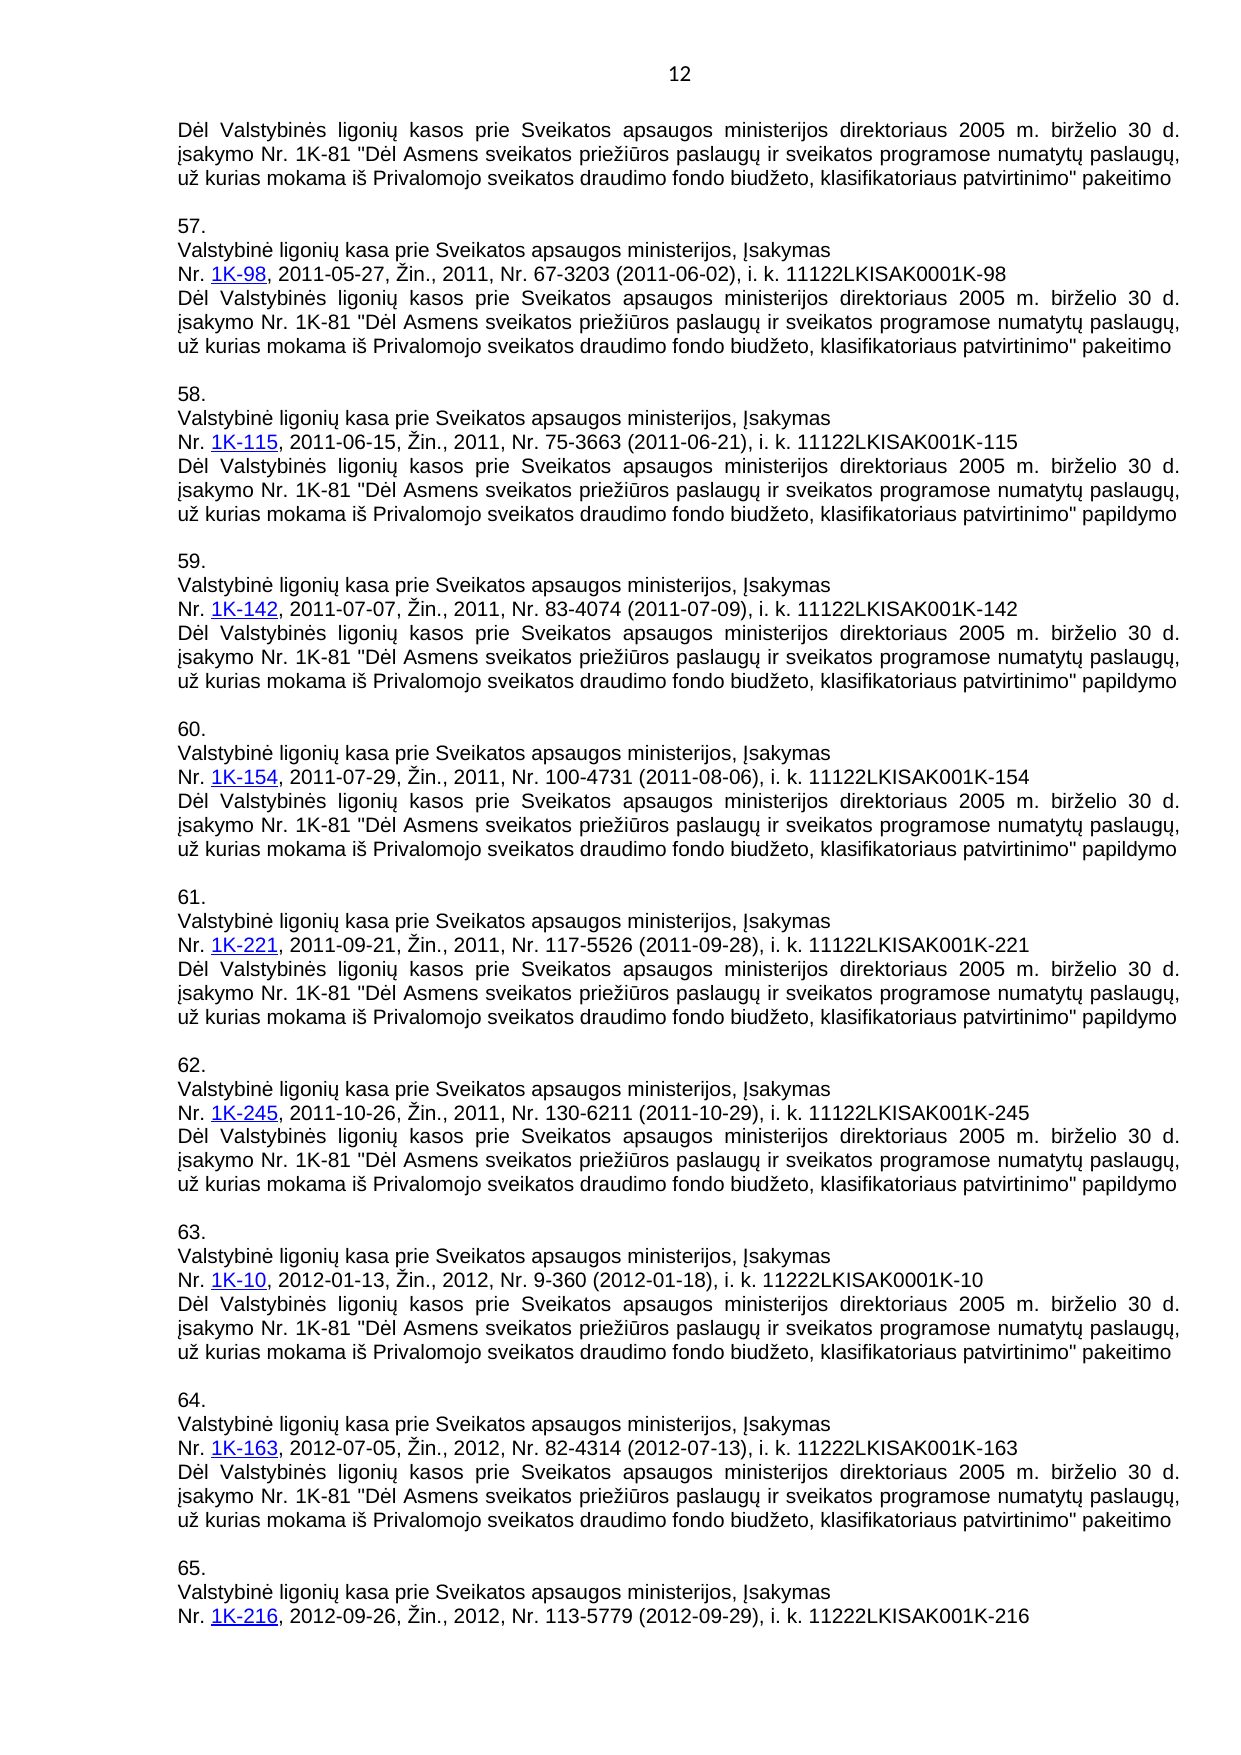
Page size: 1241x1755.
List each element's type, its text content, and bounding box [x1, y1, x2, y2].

text Dėl Valstybinės ligonių kasos prie Sveikatos apsaugos ministerijos direktoriaus 2005 m. birželio 30 d. įsakymo Nr. 1K-81 "Dėl Asmens sveikatos priežiūros paslaugų ir sveikatos programose numatytų paslaugų, už kurias mokama iš Privalomojo sveikatos draudimo fondo biudžeto, klasifikatoriaus patvirtinimo" pakeitimo [177, 1460, 1181, 1532]
text 59. [177, 549, 1181, 573]
text 60. [177, 717, 1181, 741]
text 61. [177, 885, 1181, 909]
text Dėl Valstybinės ligonių kasos prie Sveikatos apsaugos ministerijos direktoriaus 2005 m. birželio 30 d. įsakymo Nr. 1K-81 "Dėl Asmens sveikatos priežiūros paslaugų ir sveikatos programose numatytų paslaugų, už kurias mokama iš Privalomojo sveikatos draudimo fondo biudžeto, klasifikatoriaus patvirtinimo" pakeitimo [177, 286, 1181, 358]
text Nr. 1K-221, 2011-09-21, Žin., 2011, Nr. 117-5526 (2011-09-28), i. k. 11122LKISAK001K-221 [177, 933, 1181, 957]
text Valstybinė ligonių kasa prie Sveikatos apsaugos ministerijos, Įsakymas [177, 406, 1181, 429]
text Dėl Valstybinės ligonių kasos prie Sveikatos apsaugos ministerijos direktoriaus 2005 m. birželio 30 d. įsakymo Nr. 1K-81 "Dėl Asmens sveikatos priežiūros paslaugų ir sveikatos programose numatytų paslaugų, už kurias mokama iš Privalomojo sveikatos draudimo fondo biudžeto, klasifikatoriaus patvirtinimo" papildymo [177, 1124, 1181, 1196]
text Dėl Valstybinės ligonių kasos prie Sveikatos apsaugos ministerijos direktoriaus 2005 m. birželio 30 d. įsakymo Nr. 1K-81 "Dėl Asmens sveikatos priežiūros paslaugų ir sveikatos programose numatytų paslaugų, už kurias mokama iš Privalomojo sveikatos draudimo fondo biudžeto, klasifikatoriaus patvirtinimo" papildymo [177, 957, 1181, 1028]
text Dėl Valstybinės ligonių kasos prie Sveikatos apsaugos ministerijos direktoriaus 2005 m. birželio 30 d. įsakymo Nr. 1K-81 "Dėl Asmens sveikatos priežiūros paslaugų ir sveikatos programose numatytų paslaugų, už kurias mokama iš Privalomojo sveikatos draudimo fondo biudžeto, klasifikatoriaus patvirtinimo" papildymo [177, 621, 1181, 693]
text Nr. 1K-98, 2011-05-27, Žin., 2011, Nr. 67-3203 (2011-06-02), i. k. 11122LKISAK0001K-98 [177, 262, 1181, 286]
text Nr. 1K-216, 2012-09-26, Žin., 2012, Nr. 113-5779 (2012-09-29), i. k. 11222LKISAK001K-216 [177, 1603, 1181, 1627]
text Dėl Valstybinės ligonių kasos prie Sveikatos apsaugos ministerijos direktoriaus 2005 m. birželio 30 d. įsakymo Nr. 1K-81 "Dėl Asmens sveikatos priežiūros paslaugų ir sveikatos programose numatytų paslaugų, už kurias mokama iš Privalomojo sveikatos draudimo fondo biudžeto, klasifikatoriaus patvirtinimo" pakeitimo [177, 1292, 1181, 1364]
text Valstybinė ligonių kasa prie Sveikatos apsaugos ministerijos, Įsakymas [177, 238, 1181, 262]
text Valstybinė ligonių kasa prie Sveikatos apsaugos ministerijos, Įsakymas [177, 1412, 1181, 1436]
text 64. [177, 1388, 1181, 1412]
text Valstybinė ligonių kasa prie Sveikatos apsaugos ministerijos, Įsakymas [177, 1244, 1181, 1268]
text Valstybinė ligonių kasa prie Sveikatos apsaugos ministerijos, Įsakymas [177, 741, 1181, 765]
text Nr. 1K-245, 2011-10-26, Žin., 2011, Nr. 130-6211 (2011-10-29), i. k. 11122LKISAK001K-245 [177, 1100, 1181, 1124]
text 65. [177, 1556, 1181, 1579]
text Nr. 1K-142, 2011-07-07, Žin., 2011, Nr. 83-4074 (2011-07-09), i. k. 11122LKISAK001K-142 [177, 597, 1181, 621]
text 63. [177, 1220, 1181, 1244]
text Nr. 1K-10, 2012-01-13, Žin., 2012, Nr. 9-360 (2012-01-18), i. k. 11222LKISAK0001K-10 [177, 1268, 1181, 1292]
text Dėl Valstybinės ligonių kasos prie Sveikatos apsaugos ministerijos direktoriaus 2005 m. birželio 30 d. įsakymo Nr. 1K-81 "Dėl Asmens sveikatos priežiūros paslaugų ir sveikatos programose numatytų paslaugų, už kurias mokama iš Privalomojo sveikatos draudimo fondo biudžeto, klasifikatoriaus patvirtinimo" papildymo [177, 453, 1181, 525]
text 62. [177, 1052, 1181, 1076]
text Valstybinė ligonių kasa prie Sveikatos apsaugos ministerijos, Įsakymas [177, 573, 1181, 597]
text Dėl Valstybinės ligonių kasos prie Sveikatos apsaugos ministerijos direktoriaus 2005 m. birželio 30 d. įsakymo Nr. 1K-81 "Dėl Asmens sveikatos priežiūros paslaugų ir sveikatos programose numatytų paslaugų, už kurias mokama iš Privalomojo sveikatos draudimo fondo biudžeto, klasifikatoriaus patvirtinimo" pakeitimo [177, 118, 1181, 190]
text Valstybinė ligonių kasa prie Sveikatos apsaugos ministerijos, Įsakymas [177, 1579, 1181, 1603]
text Nr. 1K-163, 2012-07-05, Žin., 2012, Nr. 82-4314 (2012-07-13), i. k. 11222LKISAK001K-163 [177, 1436, 1181, 1460]
text Valstybinė ligonių kasa prie Sveikatos apsaugos ministerijos, Įsakymas [177, 909, 1181, 933]
text Nr. 1K-154, 2011-07-29, Žin., 2011, Nr. 100-4731 (2011-08-06), i. k. 11122LKISAK001K-154 [177, 765, 1181, 789]
text 57. [177, 214, 1181, 238]
text 58. [177, 382, 1181, 406]
text Valstybinė ligonių kasa prie Sveikatos apsaugos ministerijos, Įsakymas [177, 1076, 1181, 1100]
text Nr. 1K-115, 2011-06-15, Žin., 2011, Nr. 75-3663 (2011-06-21), i. k. 11122LKISAK001K-115 [177, 429, 1181, 453]
text Dėl Valstybinės ligonių kasos prie Sveikatos apsaugos ministerijos direktoriaus 2005 m. birželio 30 d. įsakymo Nr. 1K-81 "Dėl Asmens sveikatos priežiūros paslaugų ir sveikatos programose numatytų paslaugų, už kurias mokama iš Privalomojo sveikatos draudimo fondo biudžeto, klasifikatoriaus patvirtinimo" papildymo [177, 789, 1181, 861]
